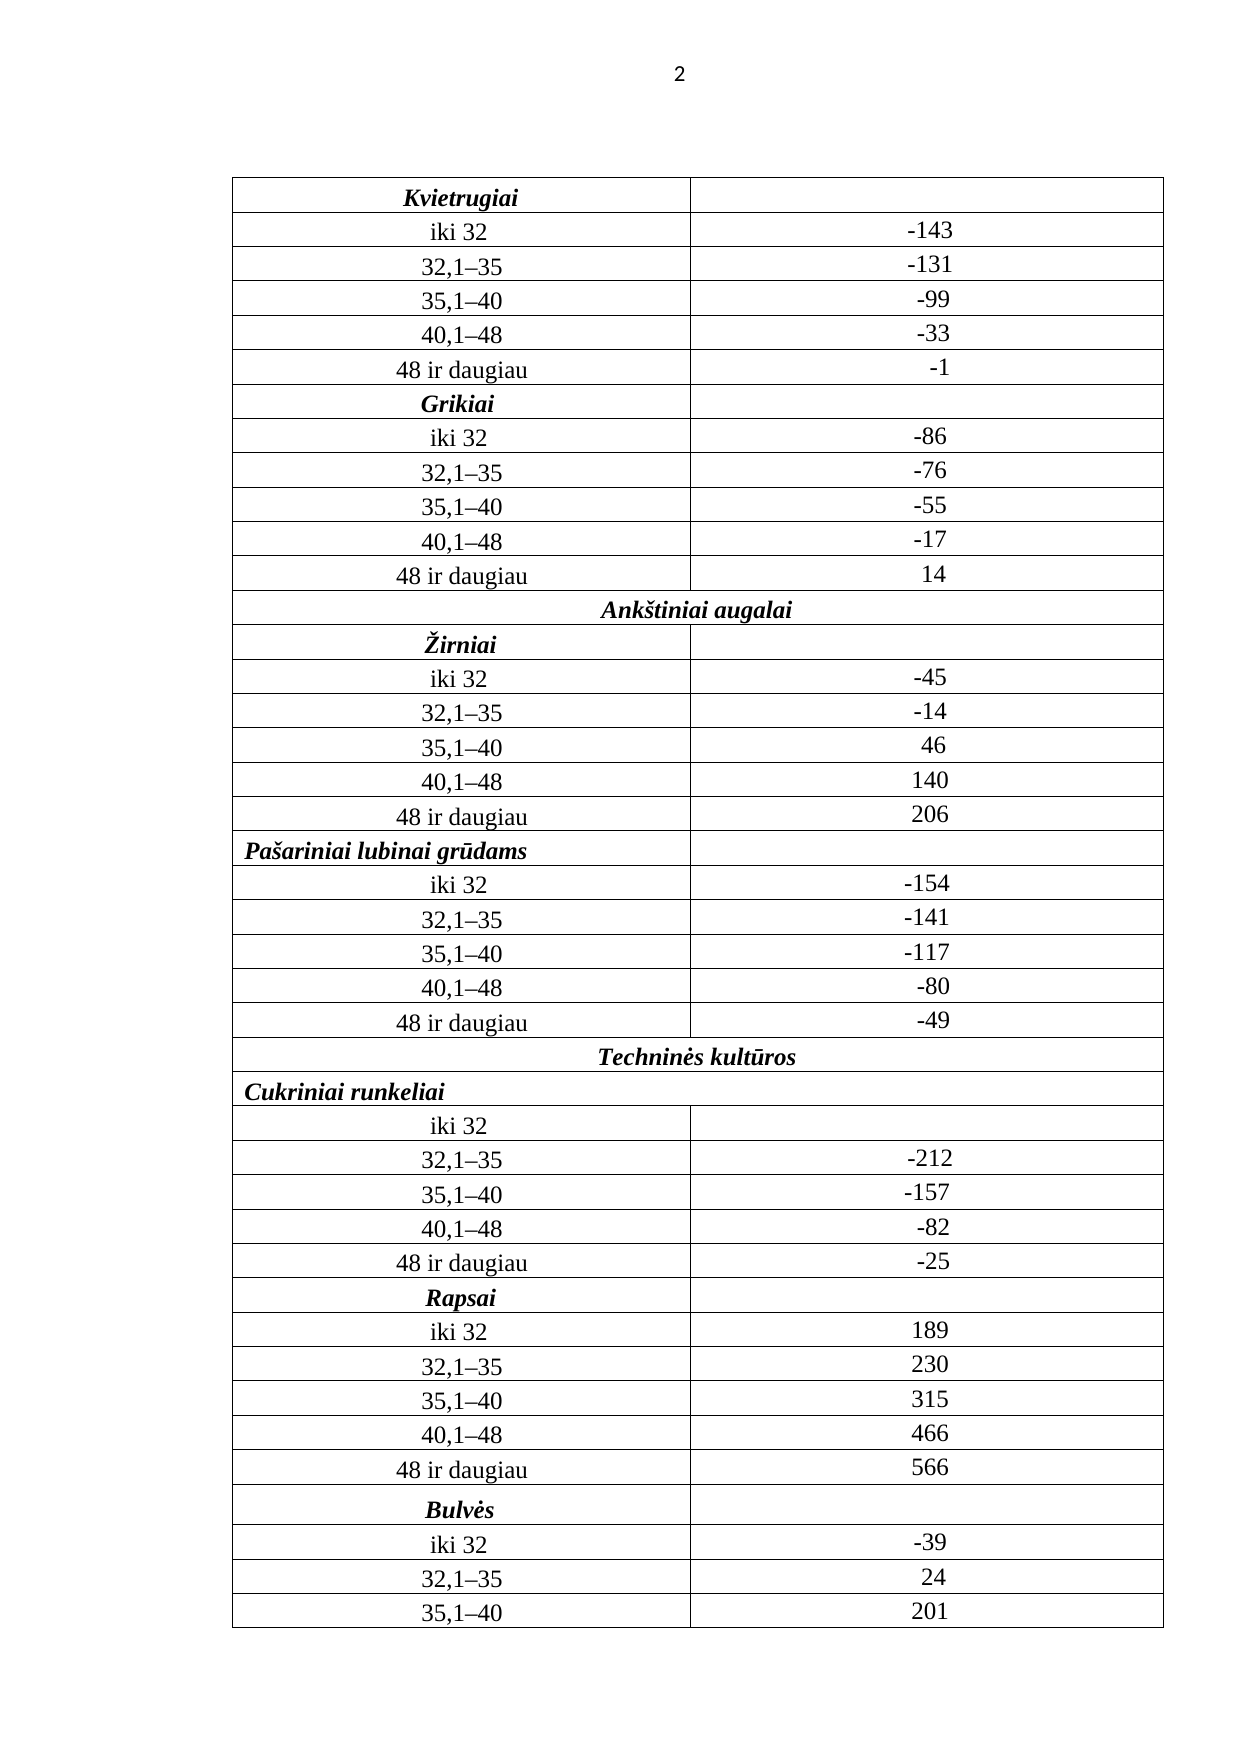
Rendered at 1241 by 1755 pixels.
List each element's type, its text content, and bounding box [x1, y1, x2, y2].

table_cell -49 [691, 1003, 1163, 1037]
table_cell iki 32 [233, 866, 690, 899]
table_cell Ankštiniai augalai [233, 591, 1163, 624]
table_cell Žirniai [233, 625, 690, 658]
table_cell 24 [691, 1560, 1163, 1593]
table_cell -17 [691, 522, 1163, 555]
table_cell 35,1–40 [233, 488, 690, 521]
table_cell -25 [691, 1244, 1163, 1277]
table_cell -1 [691, 350, 1163, 383]
table_cell -117 [691, 935, 1163, 968]
table_cell 48 ir daugiau [233, 1003, 690, 1037]
table_cell 35,1–40 [233, 281, 690, 315]
table_cell -154 [691, 866, 1163, 899]
table_cell 315 [691, 1381, 1163, 1415]
table_cell 14 [691, 556, 1163, 590]
table_cell [691, 178, 1163, 212]
table_cell iki 32 [233, 419, 690, 452]
table_cell 48 ir daugiau [233, 556, 690, 590]
table_cell [691, 385, 1163, 418]
table_cell 40,1–48 [233, 316, 690, 349]
table_cell 189 [691, 1313, 1163, 1346]
table_cell 48 ir daugiau [233, 1244, 690, 1277]
table_cell -157 [691, 1175, 1163, 1208]
table_cell 35,1–40 [233, 1175, 690, 1208]
table_cell -131 [691, 247, 1163, 280]
table_cell 566 [691, 1450, 1163, 1483]
table_cell 40,1–48 [233, 1416, 690, 1449]
table_cell [691, 1485, 1163, 1524]
table_cell Bulvės [233, 1485, 690, 1524]
table_cell 140 [691, 763, 1163, 796]
table_cell 40,1–48 [233, 763, 690, 796]
table_cell Techninės kultūros [233, 1038, 1163, 1071]
table_cell 230 [691, 1347, 1163, 1380]
table_cell iki 32 [233, 1525, 690, 1558]
table_cell Pašariniai lubinai grūdams [233, 831, 690, 865]
table_cell -45 [691, 660, 1163, 693]
table_cell -39 [691, 1525, 1163, 1558]
table_cell -99 [691, 281, 1163, 315]
table_cell 48 ir daugiau [233, 350, 690, 383]
table_cell 201 [691, 1594, 1163, 1627]
table_cell 32,1–35 [233, 247, 690, 280]
table_cell -80 [691, 969, 1163, 1002]
table_cell 35,1–40 [233, 1381, 690, 1415]
table_cell 32,1–35 [233, 900, 690, 933]
table_cell [691, 831, 1163, 865]
table_cell -82 [691, 1210, 1163, 1243]
table_cell 46 [691, 728, 1163, 762]
table_cell 32,1–35 [233, 1347, 690, 1380]
table_cell -141 [691, 900, 1163, 933]
table_cell -86 [691, 419, 1163, 452]
table_cell 40,1–48 [233, 969, 690, 1002]
table_cell 40,1–48 [233, 1210, 690, 1243]
table_cell -33 [691, 316, 1163, 349]
table_cell 32,1–35 [233, 1560, 690, 1593]
table_cell -143 [691, 213, 1163, 246]
table_cell [691, 1278, 1163, 1312]
table_cell Rapsai [233, 1278, 690, 1312]
table_cell 35,1–40 [233, 935, 690, 968]
table_cell [691, 625, 1163, 658]
table_cell 466 [691, 1416, 1163, 1449]
table_cell -212 [691, 1141, 1163, 1174]
table_cell 32,1–35 [233, 694, 690, 727]
table_cell -55 [691, 488, 1163, 521]
table_cell 40,1–48 [233, 522, 690, 555]
table_cell Kvietrugiai [233, 178, 690, 212]
table_cell iki 32 [233, 1106, 690, 1140]
table_cell -14 [691, 694, 1163, 727]
table_cell 35,1–40 [233, 1594, 690, 1627]
table_cell 206 [691, 797, 1163, 830]
table_cell iki 32 [233, 660, 690, 693]
table_cell 48 ir daugiau [233, 797, 690, 830]
table_cell [691, 1106, 1163, 1140]
table_cell -76 [691, 453, 1163, 487]
table_cell Cukriniai runkeliai [233, 1072, 1163, 1105]
table_cell 32,1–35 [233, 453, 690, 487]
table_cell 32,1–35 [233, 1141, 690, 1174]
table_cell 35,1–40 [233, 728, 690, 762]
table_cell Grikiai [233, 385, 690, 418]
table_cell iki 32 [233, 213, 690, 246]
table_cell 48 ir daugiau [233, 1450, 690, 1483]
table_cell iki 32 [233, 1313, 690, 1346]
